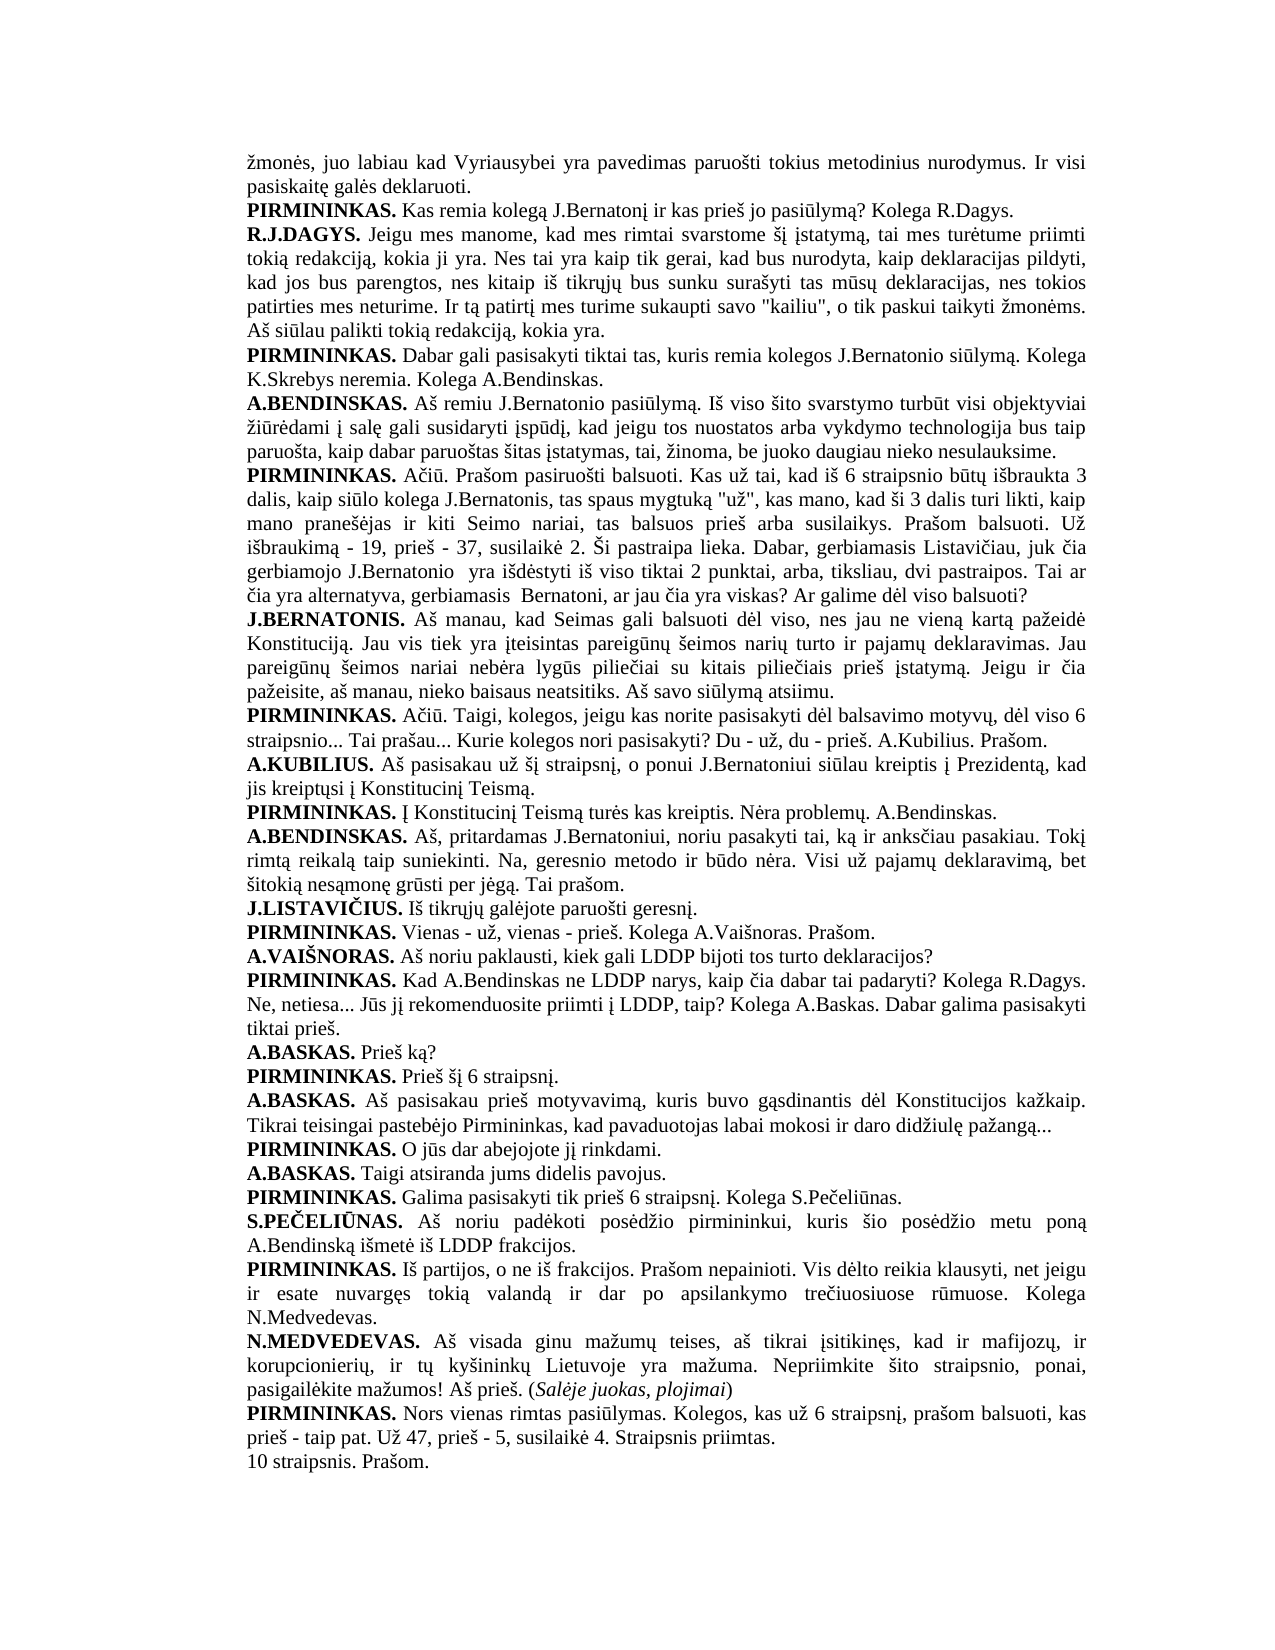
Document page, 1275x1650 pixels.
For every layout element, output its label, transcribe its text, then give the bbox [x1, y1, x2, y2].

text PIRMININKAS. Kad A.Bendinskas ne LDDP narys, kaip čia dabar tai padaryti? Kolega R.Dagys. Ne, netiesa... Jūs jį rekomenduosite priimti į LDDP, taip? Kolega A.Baskas. Dabar galima pasisakyti tiktai prieš. [247, 968, 1087, 1040]
text A.BASKAS. Aš pasisakau prieš motyvavimą, kuris buvo gąsdinantis dėl Konstitucijos kažkaip. Tikrai teisingai pastebėjo Pirmininkas, kad pavaduotojas labai mokosi ir daro didžiulę pažangą... [247, 1088, 1087, 1137]
text A.BENDINSKAS. Aš, pritardamas J.Bernatoniui, noriu pasakyti tai, ką ir anksčiau pasakiau. Tokį rimtą reikalą taip suniekinti. Na, geresnio metodo ir būdo nėra. Visi už pajamų deklaravimą, bet šitokią nesąmonę grūsti per jėgą. Tai prašom. [247, 824, 1087, 896]
text PIRMININKAS. Dabar gali pasisakyti tiktai tas, kuris remia kolegos J.Bernatonio siūlymą. Kolega K.Skrebys neremia. Kolega A.Bendinskas. [247, 342, 1087, 391]
text PIRMININKAS. Kas remia kolegą J.Bernatonį ir kas prieš jo pasiūlymą? Kolega R.Dagys. [247, 198, 1087, 222]
text PIRMININKAS. Į Konstitucinį Teismą turės kas kreiptis. Nėra problemų. A.Bendinskas. [247, 800, 1087, 824]
text J.BERNATONIS. Aš manau, kad Seimas gali balsuoti dėl viso, nes jau ne vieną kartą pažeidė Konstituciją. Jau vis tiek yra įteisintas pareigūnų šeimos narių turto ir pajamų deklaravimas. Jau pareigūnų šeimos nariai nebėra lygūs piliečiai su kitais piliečiais prieš įstatymą. Jeigu ir čia pažeisite, aš manau, nieko baisaus neatsitiks. Aš savo siūlymą atsiimu. [247, 607, 1087, 703]
text PIRMININKAS. Iš partijos, o ne iš frakcijos. Prašom nepainioti. Vis dėlto reikia klausyti, net jeigu ir esate nuvargęs tokią valandą ir dar po apsilankymo trečiuosiuose rūmuose. Kolega N.Medvedevas. [247, 1257, 1087, 1329]
text A.BASKAS. Taigi atsiranda jums didelis pavojus. [247, 1161, 1087, 1185]
text A.BASKAS. Prieš ką? [247, 1040, 1087, 1064]
text N.MEDVEDEVAS. Aš visada ginu mažumų teises, aš tikrai įsitikinęs, kad ir mafijozų, ir korupcionierių, ir tų kyšininkų Lietuvoje yra mažuma. Nepriimkite šito straipsnio, ponai, pasigailėkite mažumos! Aš prieš. (Salėje juokas, plojimai) [247, 1329, 1087, 1401]
text PIRMININKAS. Ačiū. Taigi, kolegos, jeigu kas norite pasisakyti dėl balsavimo motyvų, dėl viso 6 straipsnio... Tai prašau... Kurie kolegos nori pasisakyti? Du - už, du - prieš. A.Kubilius. Prašom. [247, 703, 1087, 752]
text A.VAIŠNORAS. Aš noriu paklausti, kiek gali LDDP bijoti tos turto deklaracijos? [247, 944, 1087, 968]
text J.LISTAVIČIUS. Iš tikrųjų galėjote paruošti geresnį. [247, 896, 1087, 920]
text PIRMININKAS. Galima pasisakyti tik prieš 6 straipsnį. Kolega S.Pečeliūnas. [247, 1185, 1087, 1209]
text PIRMININKAS. Vienas - už, vienas - prieš. Kolega A.Vaišnoras. Prašom. [247, 920, 1087, 944]
text žmonės, juo labiau kad Vyriausybei yra pavedimas paruošti tokius metodinius nurodymus. Ir visi pasiskaitę galės deklaruoti. [247, 150, 1087, 198]
text S.PEČELIŪNAS. Aš noriu padėkoti posėdžio pirmininkui, kuris šio posėdžio metu poną A.Bendinską išmetė iš LDDP frakcijos. [247, 1209, 1087, 1257]
text A.KUBILIUS. Aš pasisakau už šį straipsnį, o ponui J.Bernatoniui siūlau kreiptis į Prezidentą, kad jis kreiptųsi į Konstitucinį Teismą. [247, 752, 1087, 800]
text PIRMININKAS. Ačiū. Prašom pasiruošti balsuoti. Kas už tai, kad iš 6 straipsnio būtų išbraukta 3 dalis, kaip siūlo kolega J.Bernatonis, tas spaus mygtuką "už", kas mano, kad ši 3 dalis turi likti, kaip mano pranešėjas ir kiti Seimo nariai, tas balsuos prieš arba susilaikys. Prašom balsuoti. Už išbraukimą - 19, prieš - 37, susilaikė 2. Ši pastraipa lieka. Dabar, gerbiamasis Listavičiau, juk čia gerbiamojo J.Bernatonio yra išdėstyti iš viso tiktai 2 punktai, arba, tiksliau, dvi pastraipos. Tai ar čia yra alternatyva, gerbiamasis Bernatoni, ar jau čia yra viskas? Ar galime dėl viso balsuoti? [247, 463, 1087, 607]
text PIRMININKAS. Prieš šį 6 straipsnį. [247, 1064, 1087, 1088]
text A.BENDINSKAS. Aš remiu J.Bernatonio pasiūlymą. Iš viso šito svarstymo turbūt visi objektyviai žiūrėdami į salę gali susidaryti įspūdį, kad jeigu tos nuostatos arba vykdymo technologija bus taip paruošta, kaip dabar paruoštas šitas įstatymas, tai, žinoma, be juoko daugiau nieko nesulauksime. [247, 391, 1087, 463]
text PIRMININKAS. Nors vienas rimtas pasiūlymas. Kolegos, kas už 6 straipsnį, prašom balsuoti, kas prieš - taip pat. Už 47, prieš - 5, susilaikė 4. Straipsnis priimtas. [247, 1401, 1087, 1449]
text PIRMININKAS. O jūs dar abejojote jį rinkdami. [247, 1137, 1087, 1161]
text R.J.DAGYS. Jeigu mes manome, kad mes rimtai svarstome šį įstatymą, tai mes turėtume priimti tokią redakciją, kokia ji yra. Nes tai yra kaip tik gerai, kad bus nurodyta, kaip deklaracijas pildyti, kad jos bus parengtos, nes kitaip iš tikrųjų bus sunku surašyti tas mūsų deklaracijas, nes tokios patirties mes neturime. Ir tą patirtį mes turime sukaupti savo "kailiu", o tik paskui taikyti žmonėms. Aš siūlau palikti tokią redakciją, kokia yra. [247, 222, 1087, 342]
text 10 straipsnis. Prašom. [247, 1449, 1087, 1473]
